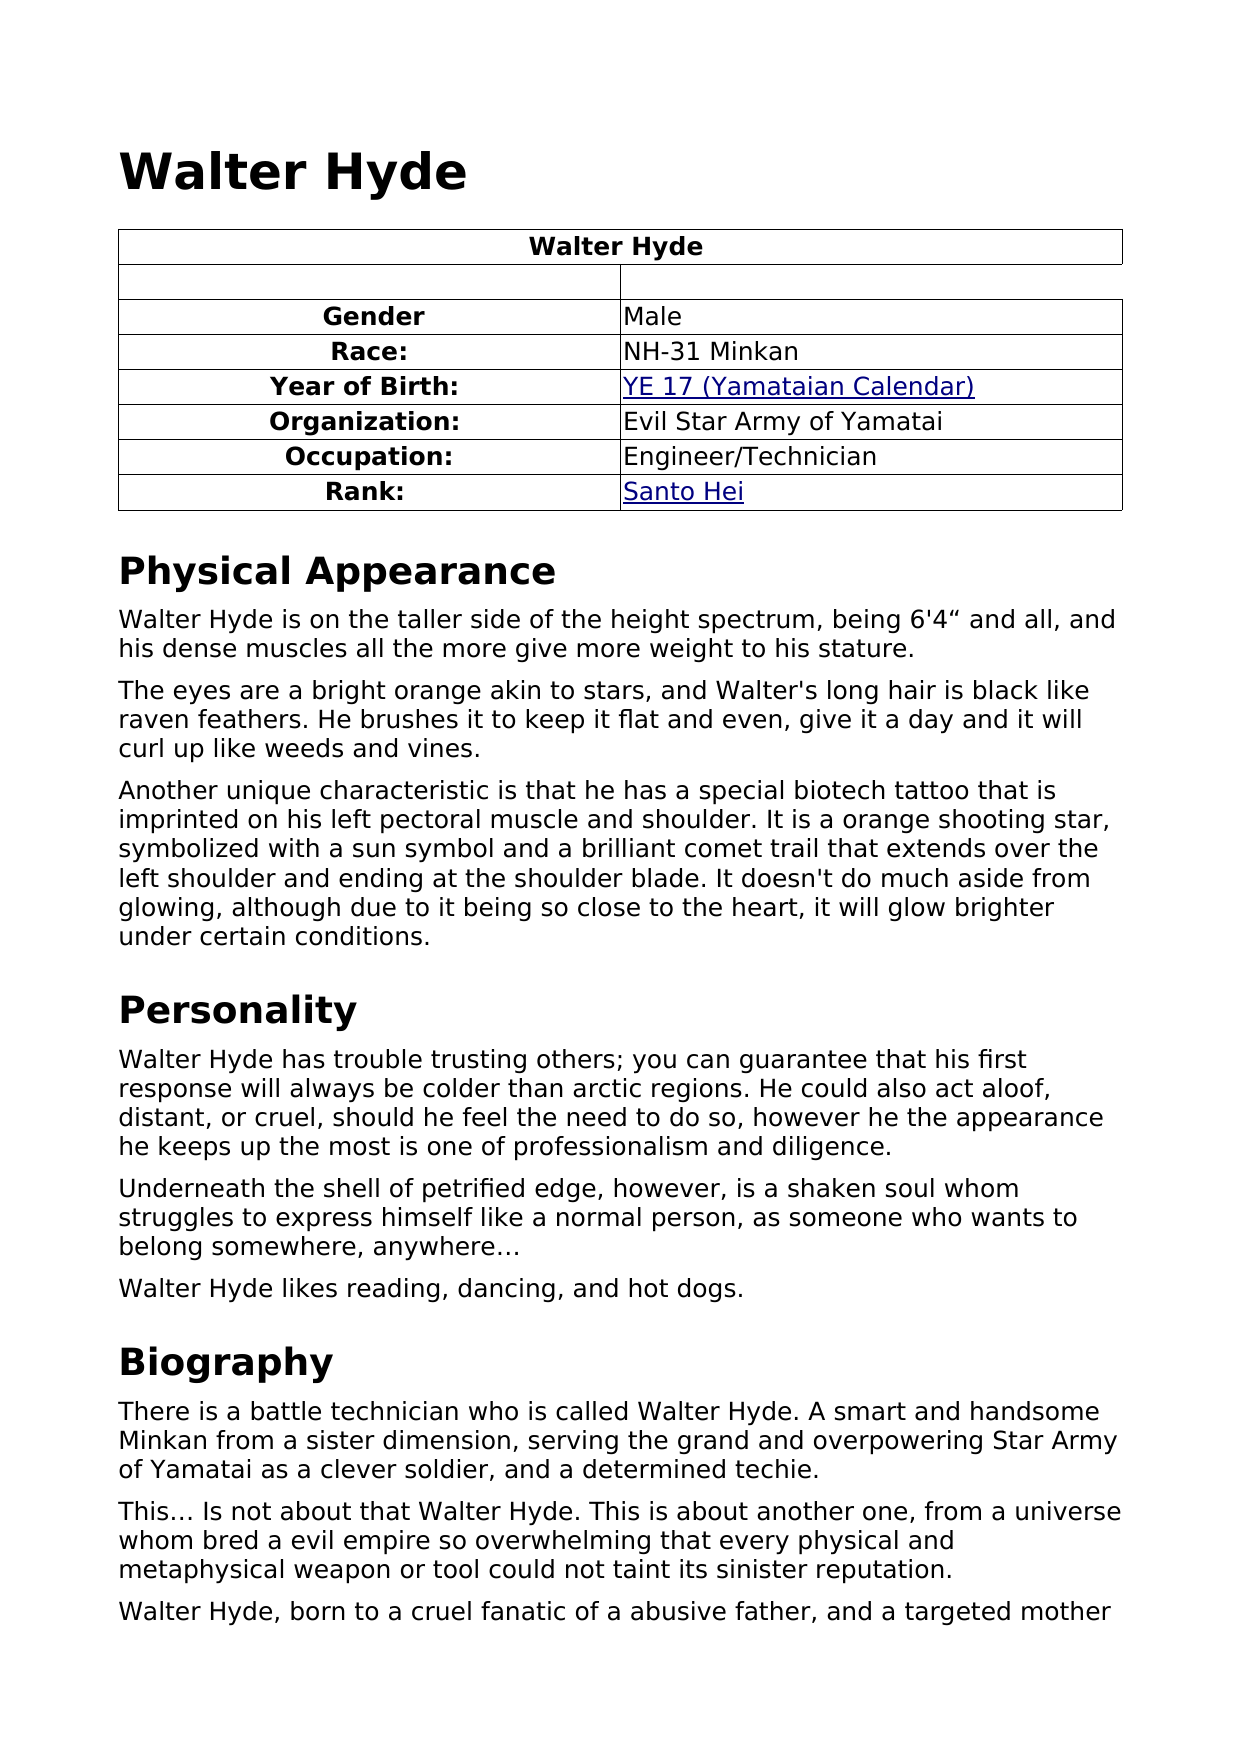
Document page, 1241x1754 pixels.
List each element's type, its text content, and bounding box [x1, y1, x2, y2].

subtitle Physical Appearance [118, 549, 1122, 593]
text There is a battle technician who is called Walter Hyde. A smart and handsome Minkan from a sister dimension, serving the grand and overpowering Star Army of Yamatai as a clever soldier, and a determined techie. [118, 1397, 1122, 1484]
text Walter Hyde, born to a cruel fanatic of a abusive father, and a targeted mother [118, 1597, 1122, 1626]
text This… Is not about that Walter Hyde. This is about another one, from a universe whom bred a evil empire so overwhelming that every physical and metaphysical weapon or tool could not taint its sinister reputation. [118, 1497, 1122, 1584]
table_cell Year of Birth: [119, 370, 620, 404]
text Walter Hyde is on the taller side of the height spectrum, being 6'4“ and all, and his dense muscles all the more give more weight to his stature. [118, 606, 1122, 664]
subtitle Walter Hyde [118, 143, 1122, 201]
text Underneath the shell of petrified edge, however, is a shaken soul whom struggles to express himself like a normal person, as someone who wants to belong somewhere, anywhere… [118, 1174, 1122, 1262]
text Another unique characteristic is that he has a special biotech tattoo that is imprinted on his left pectoral muscle and shoulder. It is a orange shooting star, symbolized with a sun symbol and a brilliant comet trail that extends over the left shoulder and ending at the shoulder blade. It doesn't do much aside from glowing, although due to it being so close to the heart, it will glow brighter under certain conditions. [118, 776, 1122, 951]
text Walter Hyde has trouble trusting others; you can guarantee that his first response will always be colder than arctic regions. He could also act aloof, distant, or cruel, should he feel the need to do so, however he the appearance he keeps up the most is one of professionalism and diligence. [118, 1045, 1122, 1162]
table_cell Occupation: [119, 440, 620, 474]
table_cell Male [621, 300, 1122, 334]
table_cell [119, 265, 620, 299]
table_cell Race: [119, 335, 620, 369]
table_cell Organization: [119, 405, 620, 439]
subtitle Personality [118, 989, 1122, 1032]
table_cell NH-31 Minkan [621, 335, 1122, 369]
text The eyes are a bright orange akin to stars, and Walter's long hair is black like raven feathers. He brushes it to keep it flat and even, give it a day and it will curl up like weeds and vines. [118, 676, 1122, 764]
table_cell Santo Hei [621, 475, 1122, 509]
table_cell Rank: [119, 475, 620, 509]
table_cell Engineer/Technician [621, 440, 1122, 474]
text Walter Hyde likes reading, dancing, and hot dogs. [118, 1274, 1122, 1303]
table_cell Gender [119, 300, 620, 334]
table_header Walter Hyde [119, 230, 1122, 264]
table_cell Evil Star Army of Yamatai [621, 405, 1122, 439]
table_cell YE 17 (Yamataian Calendar) [621, 370, 1122, 404]
subtitle Biography [118, 1341, 1122, 1384]
